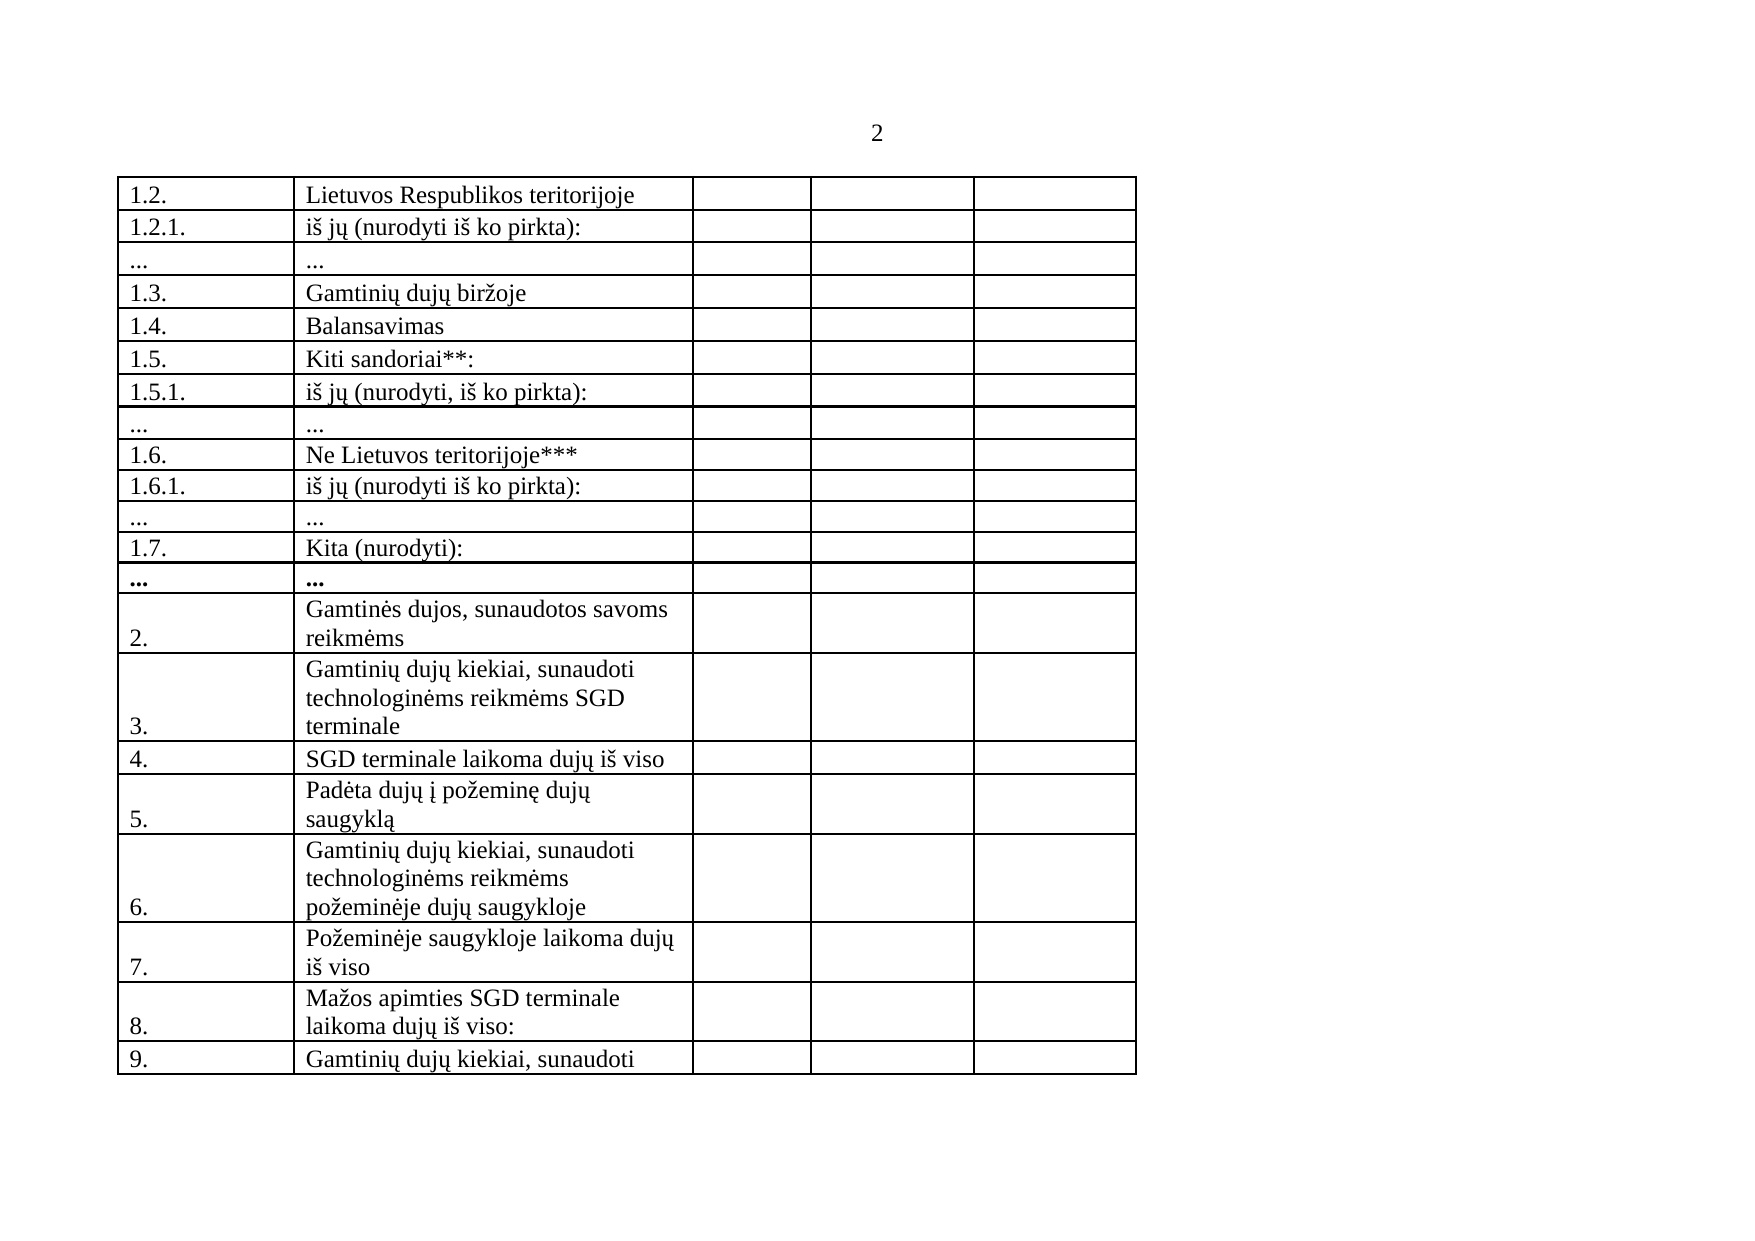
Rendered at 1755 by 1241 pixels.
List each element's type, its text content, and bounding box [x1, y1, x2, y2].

table_cell 1.6. [119, 440, 293, 469]
table_cell [975, 243, 1135, 274]
table_cell Kiti sandoriai**: [295, 342, 692, 372]
table_cell [975, 835, 1135, 921]
table_cell Gamtinės dujos, sunaudotos savoms reikmėms [295, 594, 692, 652]
table_cell [812, 564, 973, 592]
table_cell [975, 440, 1135, 469]
table_cell [975, 471, 1135, 500]
table_cell 9. [119, 1042, 293, 1073]
table_cell [812, 835, 973, 921]
table_cell [812, 211, 973, 241]
table_cell 1.2. [119, 178, 293, 208]
table_cell Gamtinių dujų kiekiai, sunaudoti [295, 1042, 692, 1073]
table_cell [812, 1042, 973, 1073]
table_cell [694, 243, 810, 274]
table_cell [975, 533, 1135, 561]
table_cell [694, 1042, 810, 1073]
table_cell [694, 408, 810, 438]
table_cell 1.4. [119, 309, 293, 340]
table_cell [694, 276, 810, 307]
table_cell 8. [119, 983, 293, 1040]
table_cell [975, 983, 1135, 1040]
table_cell 1.5.1. [119, 375, 293, 405]
table_cell [812, 408, 973, 438]
table_cell [812, 533, 973, 561]
table_cell [975, 178, 1135, 208]
table_cell 1.7. [119, 533, 293, 561]
table_cell [694, 309, 810, 340]
table_cell [975, 654, 1135, 740]
table_cell Požeminėje saugykloje laikoma dujų iš viso [295, 923, 692, 981]
table_cell ... [295, 564, 692, 592]
table_cell [812, 923, 973, 981]
table_cell [975, 502, 1135, 531]
table_cell [694, 564, 810, 592]
table_cell ... [119, 564, 293, 592]
table_cell [694, 533, 810, 561]
table_cell [694, 375, 810, 405]
table_cell [975, 342, 1135, 372]
table_cell 1.3. [119, 276, 293, 307]
table_cell [975, 564, 1135, 592]
table_cell SGD terminale laikoma dujų iš viso [295, 742, 692, 773]
table_cell [975, 1042, 1135, 1073]
table_cell [975, 775, 1135, 833]
table_cell [975, 742, 1135, 773]
table_cell [975, 375, 1135, 405]
table_cell Lietuvos Respublikos teritorijoje [295, 178, 692, 208]
table_cell iš jų (nurodyti iš ko pirkta): [295, 471, 692, 500]
table_cell ... [119, 502, 293, 531]
table_cell [812, 276, 973, 307]
table_cell [812, 594, 973, 652]
table_cell Gamtinių dujų biržoje [295, 276, 692, 307]
table_cell ... [119, 408, 293, 438]
table_cell [812, 309, 973, 340]
table_cell 6. [119, 835, 293, 921]
table_cell [694, 211, 810, 241]
table_cell [694, 983, 810, 1040]
table_cell [812, 243, 973, 274]
table_cell [694, 923, 810, 981]
table_cell [812, 983, 973, 1040]
table_cell [812, 178, 973, 208]
table_cell [812, 375, 973, 405]
table_cell [812, 440, 973, 469]
table_cell Mažos apimties SGD terminale laikoma dujų iš viso: [295, 983, 692, 1040]
table_cell [694, 594, 810, 652]
table_cell Kita (nurodyti): [295, 533, 692, 561]
table_cell ... [295, 408, 692, 438]
table_cell [975, 594, 1135, 652]
table_cell Padėta dujų į požeminę dujų saugyklą [295, 775, 692, 833]
table_cell 7. [119, 923, 293, 981]
table_cell [975, 309, 1135, 340]
table_cell 2. [119, 594, 293, 652]
table_cell 5. [119, 775, 293, 833]
table_cell [694, 471, 810, 500]
table_cell [812, 471, 973, 500]
table_cell [694, 742, 810, 773]
table_cell [812, 342, 973, 372]
table_cell ... [295, 243, 692, 274]
table_cell [694, 178, 810, 208]
table_cell Ne Lietuvos teritorijoje*** [295, 440, 692, 469]
table_cell [694, 342, 810, 372]
table_cell 1.6.1. [119, 471, 293, 500]
table_cell [694, 654, 810, 740]
table_cell Gamtinių dujų kiekiai, sunaudoti technologinėms reikmėms SGD terminale [295, 654, 692, 740]
table_cell iš jų (nurodyti iš ko pirkta): [295, 211, 692, 241]
table_cell Balansavimas [295, 309, 692, 340]
table_cell [694, 440, 810, 469]
table_cell [975, 276, 1135, 307]
table_cell [975, 923, 1135, 981]
table_cell 1.2.1. [119, 211, 293, 241]
table_cell [812, 502, 973, 531]
table_cell ... [295, 502, 692, 531]
table_cell ... [119, 243, 293, 274]
table_cell [812, 775, 973, 833]
table_cell [694, 775, 810, 833]
table_cell Gamtinių dujų kiekiai, sunaudoti technologinėms reikmėms požeminėje dujų saugykloje [295, 835, 692, 921]
table_cell iš jų (nurodyti, iš ko pirkta): [295, 375, 692, 405]
table_cell [975, 211, 1135, 241]
table_cell [812, 742, 973, 773]
table_cell [694, 835, 810, 921]
table_cell [694, 502, 810, 531]
table_cell 3. [119, 654, 293, 740]
table_cell [975, 408, 1135, 438]
table_cell 1.5. [119, 342, 293, 372]
table_cell 4. [119, 742, 293, 773]
table_cell [812, 654, 973, 740]
